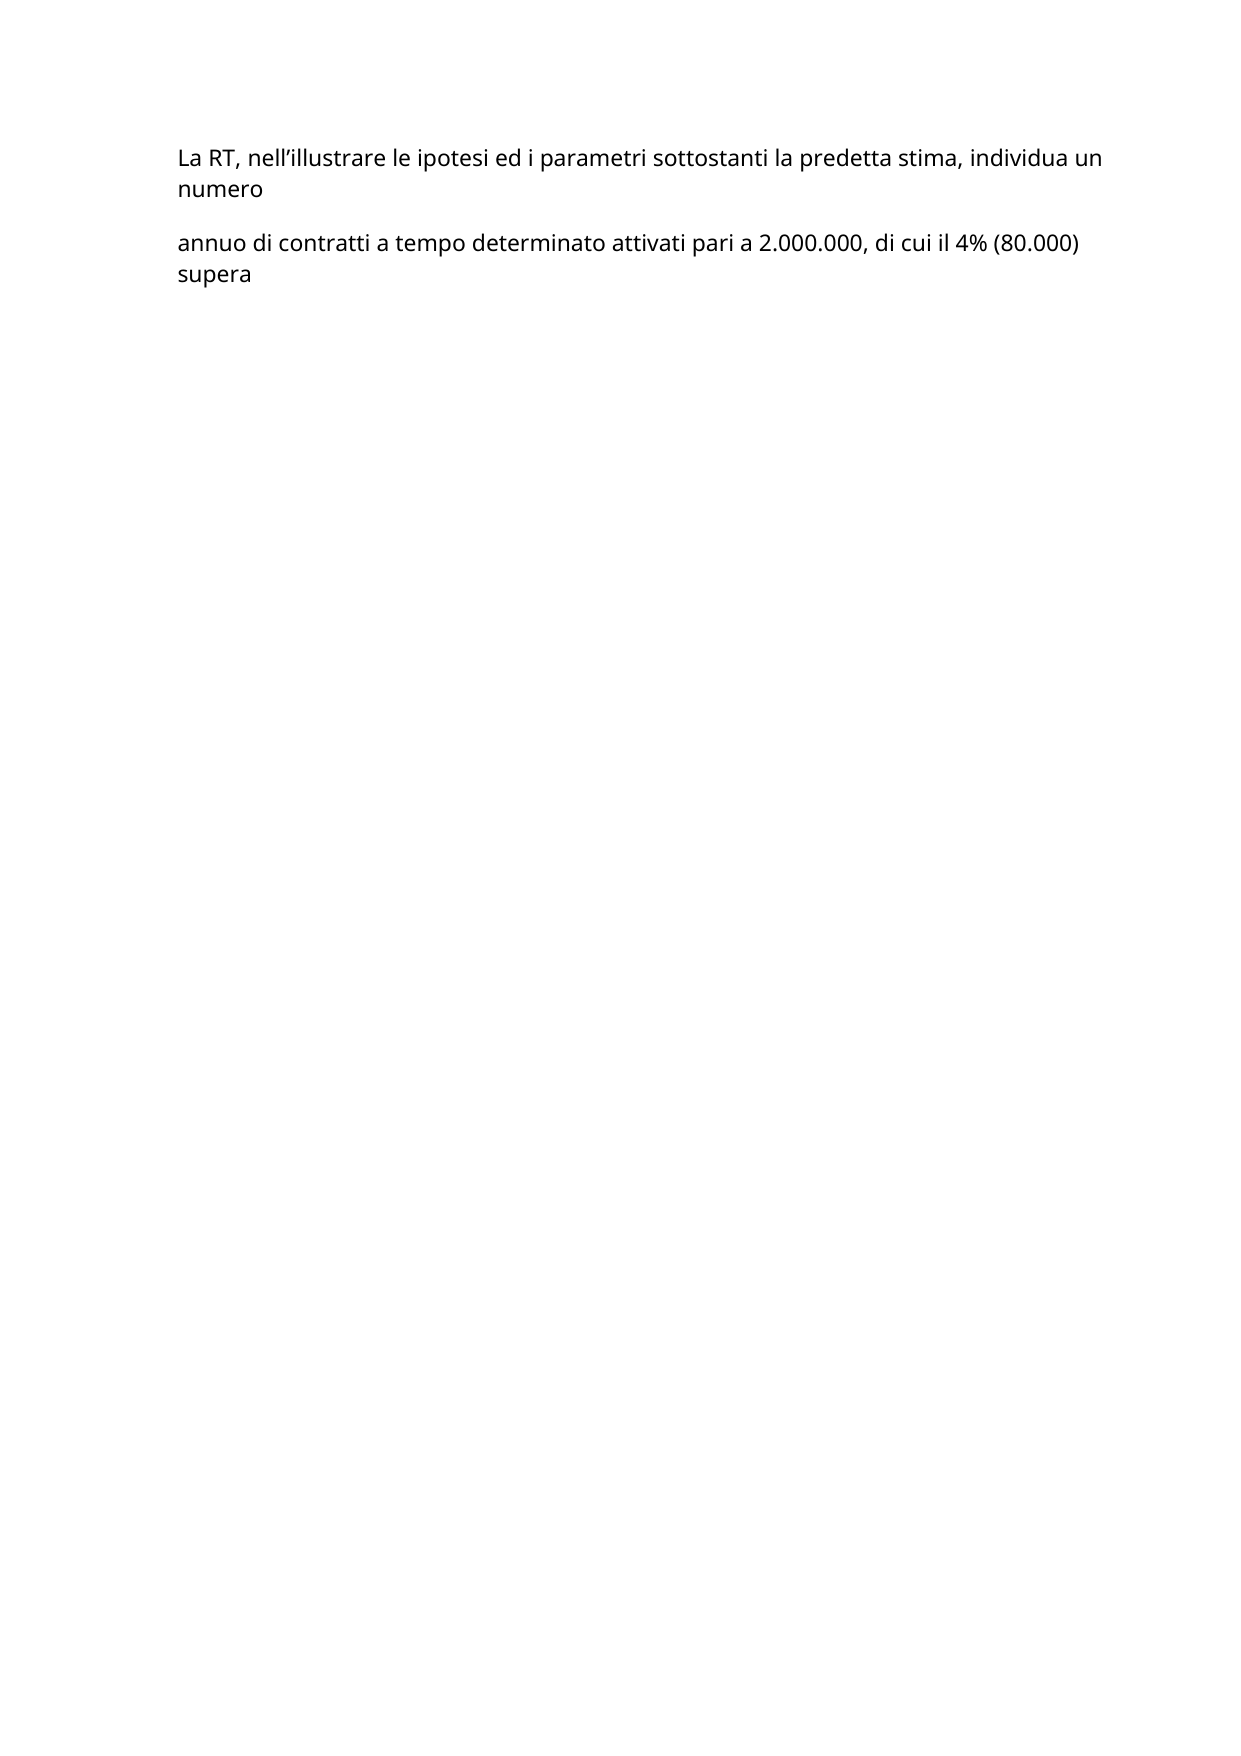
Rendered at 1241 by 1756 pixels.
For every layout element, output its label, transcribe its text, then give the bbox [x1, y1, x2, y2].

text La RT, nell’illustrare le ipotesi ed i parametri sottostanti la predetta stima, individua un numero [177, 142, 1146, 204]
text annuo di contratti a tempo determinato attivati pari a 2.000.000, di cui il 4% (80.000) supera [177, 227, 1146, 289]
